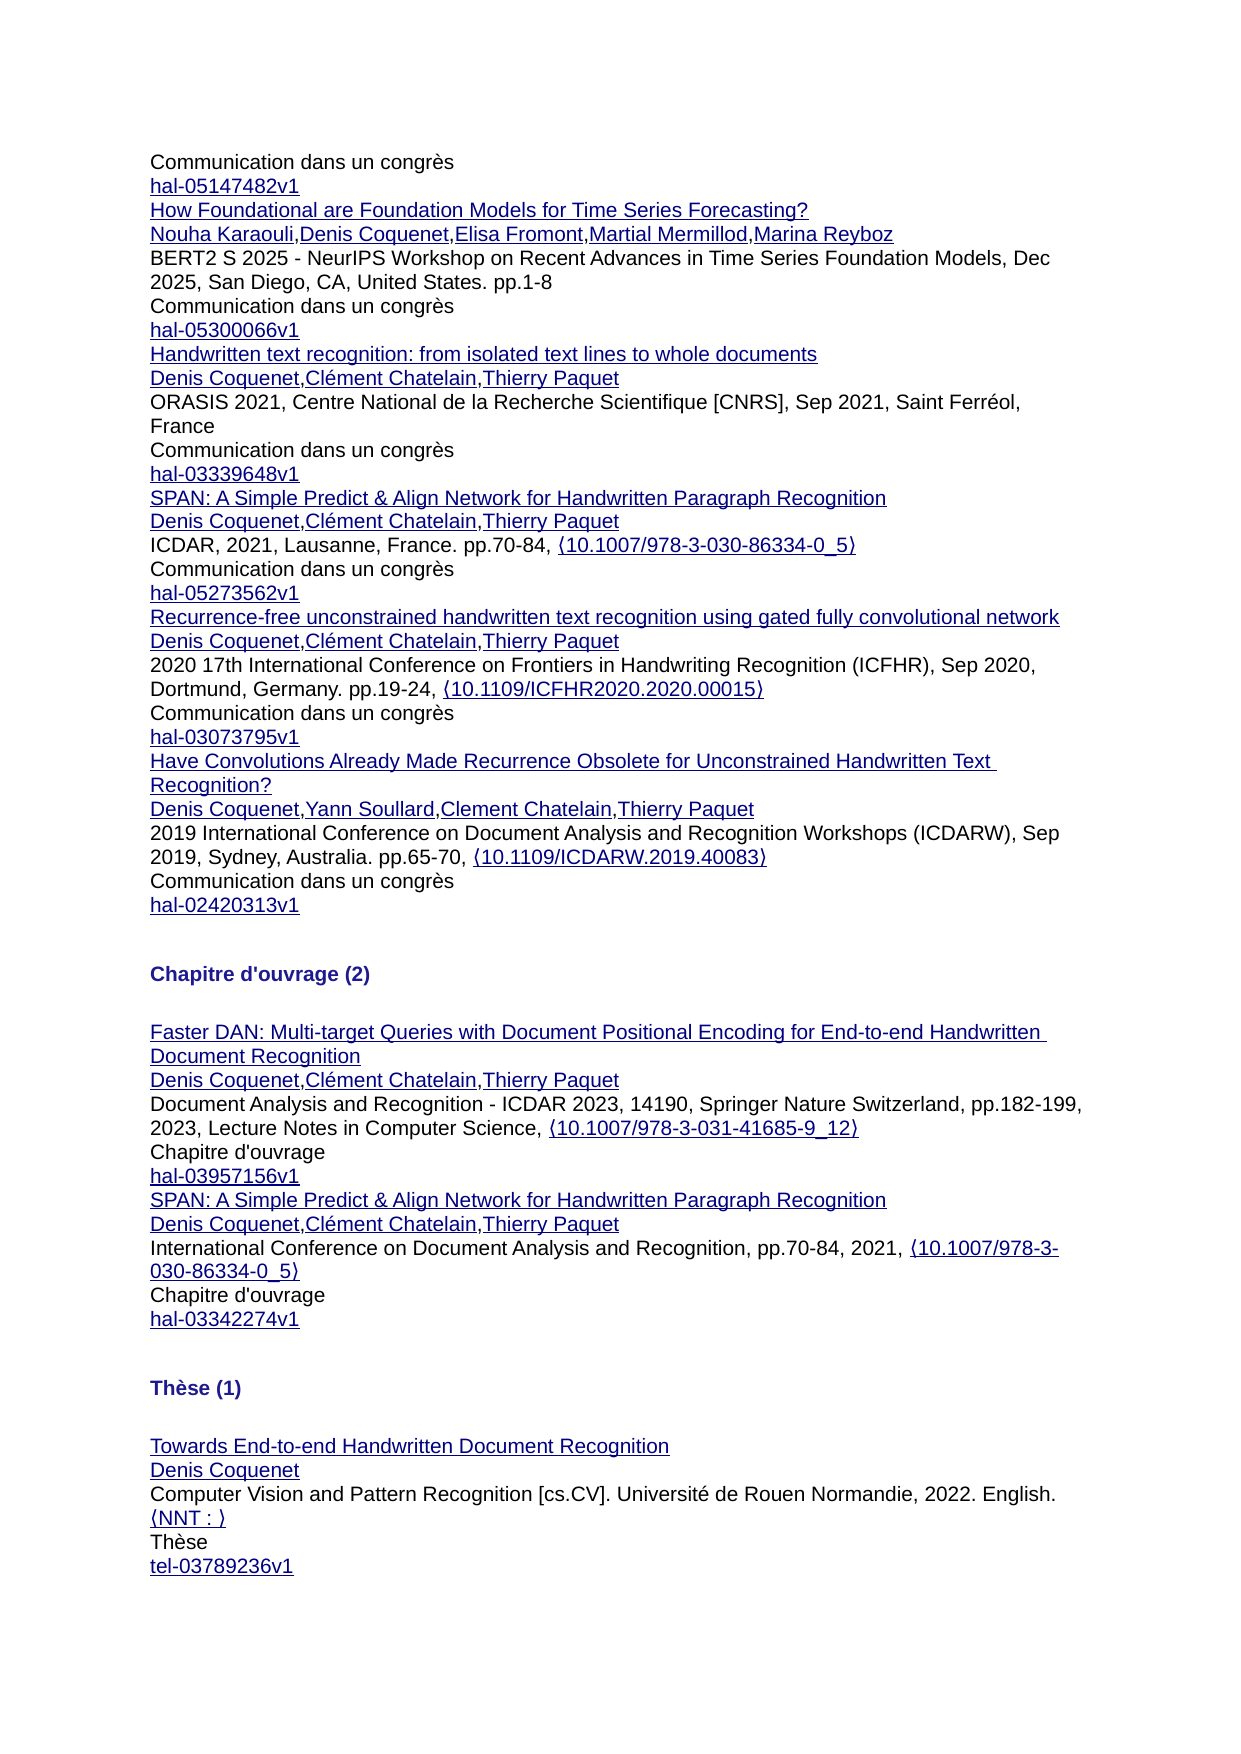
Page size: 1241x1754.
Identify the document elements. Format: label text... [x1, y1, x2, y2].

table_header Towards End-to-end Handwritten Document Recognition Denis Coquenet Computer Vision and Pattern Recognition [cs.CV]. Université de Rouen Normandie, 2022. English. ⟨NNT : ⟩ Thèse tel-03789236v1 [150, 1434, 1090, 1578]
table_cell Have Convolutions Already Made Recurrence Obsolete for Unconstrained Handwritten Text Recognition? Denis Coquenet,Yann Soullard,Clement Chatelain,Thierry Paquet 2019 International Conference on Document Analysis and Recognition Workshops (ICDARW), Sep 2019, Sydney, Australia. pp.65-70, ⟨10.1109/ICDARW.2019.40083⟩ Communication dans un congrès hal-02420313v1 [150, 749, 1090, 917]
table_cell Handwritten text recognition: from isolated text lines to whole documents Denis Coquenet,Clément Chatelain,Thierry Paquet ORASIS 2021, Centre National de la Recherche Scientifique [CNRS], Sep 2021, Saint Ferréol, France Communication dans un congrès hal-03339648v1 [150, 342, 1090, 485]
table_cell How Foundational are Foundation Models for Time Series Forecasting? Nouha Karaouli,Denis Coquenet,Elisa Fromont,Martial Mermillod,Marina Reyboz BERT2 S 2025 - NeurIPS Workshop on Recent Advances in Time Series Foundation Models, Dec 2025, San Diego, CA, United States. pp.1-8 Communication dans un congrès hal-05300066v1 [150, 198, 1090, 342]
table_cell SPAN: A Simple Predict & Align Network for Handwritten Paragraph Recognition Denis Coquenet,Clément Chatelain,Thierry Paquet International Conference on Document Analysis and Recognition, pp.70-84, 2021, ⟨10.1007/978-3-030-86334-0_5⟩ Chapitre d'ouvrage hal-03342274v1 [150, 1188, 1090, 1331]
subtitle Thèse (1) [150, 1376, 1090, 1400]
table_header Communication dans un congrès hal-05147482v1 [150, 150, 1090, 198]
table_cell SPAN: A Simple Predict & Align Network for Handwritten Paragraph Recognition Denis Coquenet,Clément Chatelain,Thierry Paquet ICDAR, 2021, Lausanne, France. pp.70-84, ⟨10.1007/978-3-030-86334-0_5⟩ Communication dans un congrès hal-05273562v1 [150, 485, 1090, 605]
table_cell Recurrence-free unconstrained handwritten text recognition using gated fully convolutional network Denis Coquenet,Clément Chatelain,Thierry Paquet 2020 17th International Conference on Frontiers in Handwriting Recognition (ICFHR), Sep 2020, Dortmund, Germany. pp.19-24, ⟨10.1109/ICFHR2020.2020.00015⟩ Communication dans un congrès hal-03073795v1 [150, 605, 1090, 749]
table_header Faster DAN: Multi-target Queries with Document Positional Encoding for End-to-end Handwritten Document Recognition Denis Coquenet,Clément Chatelain,Thierry Paquet Document Analysis and Recognition - ICDAR 2023, 14190, Springer Nature Switzerland, pp.182-199, 2023, Lecture Notes in Computer Science, ⟨10.1007/978-3-031-41685-9_12⟩ Chapitre d'ouvrage hal-03957156v1 [150, 1020, 1090, 1187]
subtitle Chapitre d'ouvrage (2) [150, 961, 1090, 985]
